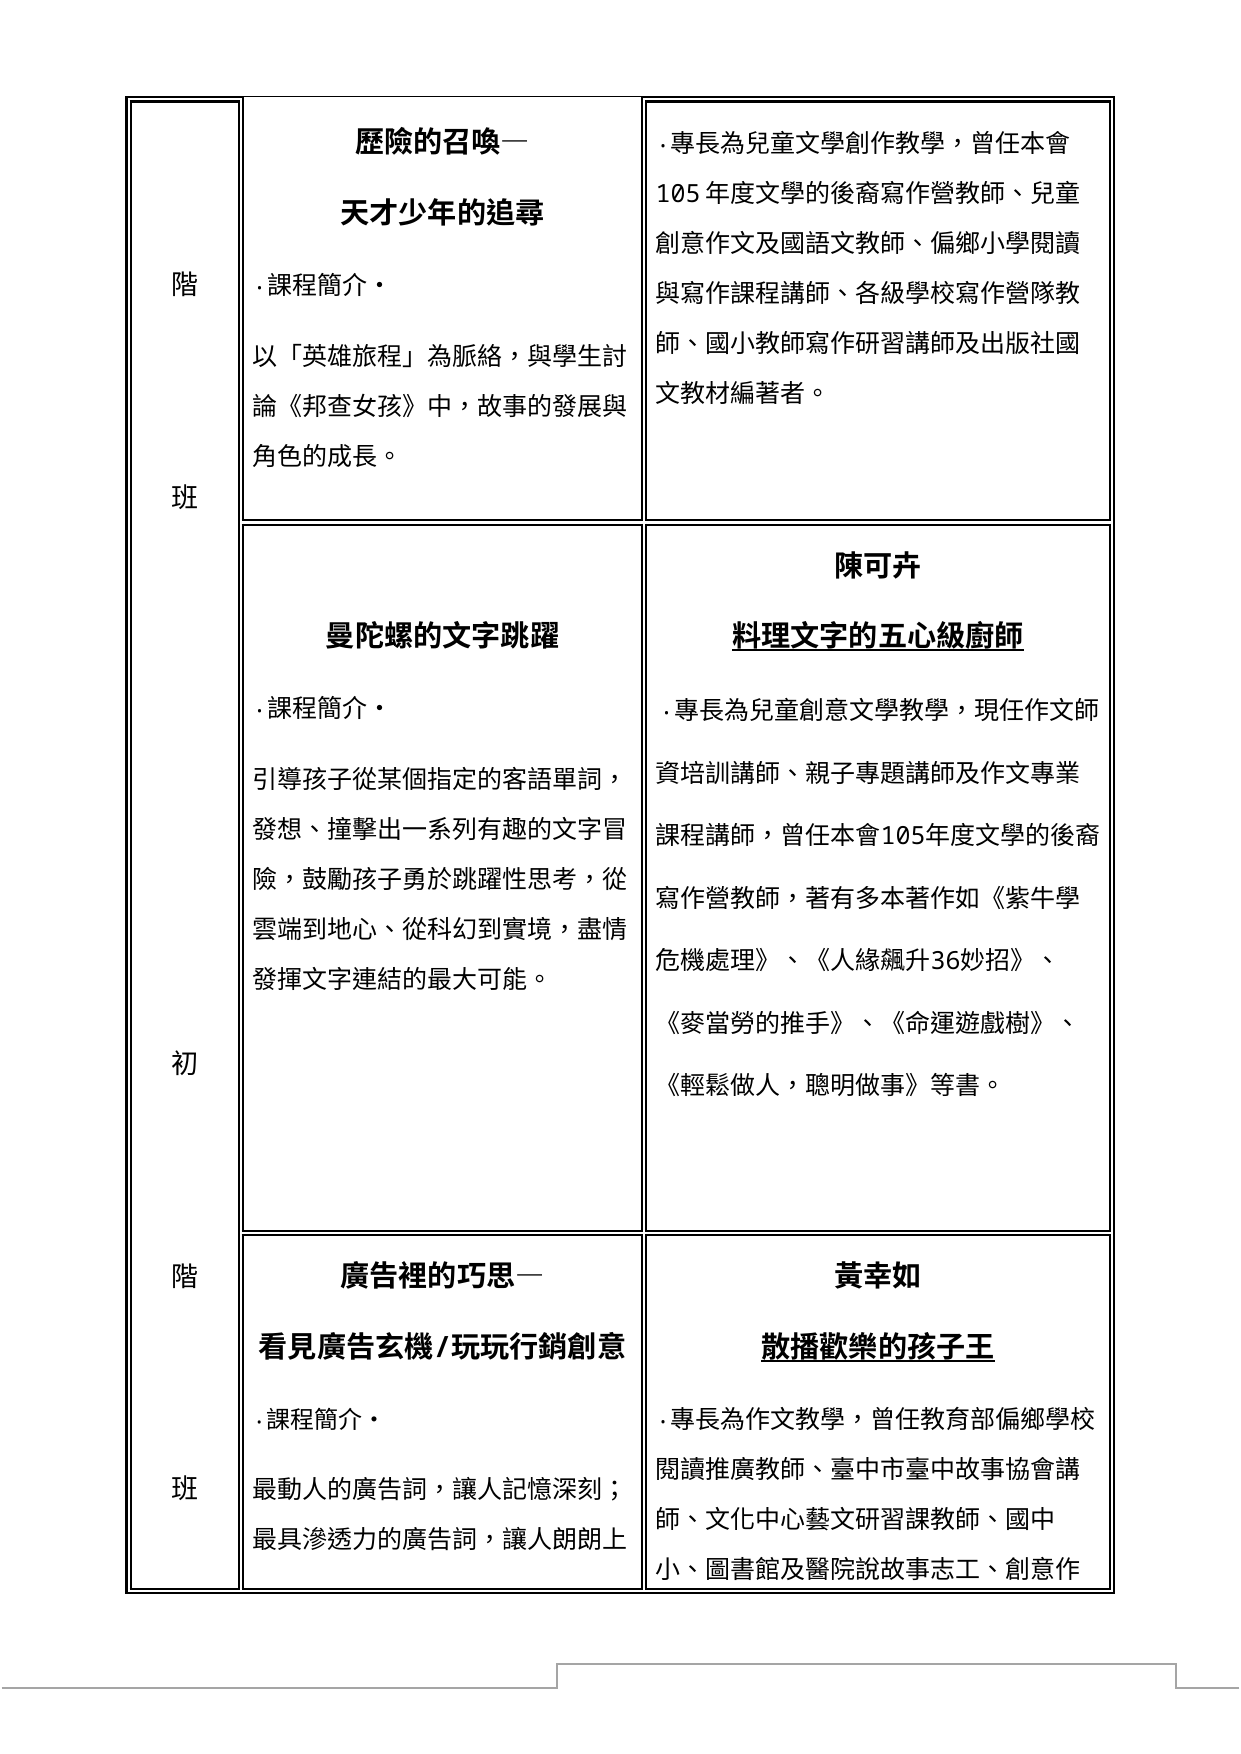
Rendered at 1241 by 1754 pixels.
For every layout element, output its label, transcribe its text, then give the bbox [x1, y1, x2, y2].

table_cell 黃幸如 散播歡樂的孩子王 ‧專長為作文教學，曾任教育部偏鄉學校閱讀推廣教師、臺中市臺中故事協會講師、文化中心藝文研習課教師、國中小、圖書館及醫院說故事志工、創意作 [647, 1236, 1109, 1588]
table_cell ‧專長為兒童文學創作教學，曾任本會105年度文學的後裔寫作營教師、兒童創意作文及國語文教師、偏鄉小學閱讀與寫作課程講師、各級學校寫作營隊教師、國小教師寫作研習講師及出版社國文教材編著者。 [647, 103, 1109, 519]
table_cell 階 班 初 階 班 [132, 103, 238, 1588]
table_cell 陳可卉 料理文字的五心級廚師 ‧專長為兒童創意文學教學，現任作文師資培訓講師、親子專題講師及作文專業課程講師，曾任本會105年度文學的後裔寫作營教師，著有多本著作如《紫牛學危機處理》、《人緣飆升36妙招》、《麥當勞的推手》、《命運遊戲樹》、《輕鬆做人，聰明做事》等書。 [644, 519, 1112, 1230]
table_cell 廣告裡的巧思— 看見廣告玄機/玩玩行銷創意 ‧課程簡介‧ 最動人的廣告詞，讓人記憶深刻；最具滲透力的廣告詞，讓人朗朗上 [244, 1236, 641, 1588]
table_cell 歷險的召喚— 天才少年的追尋 ‧課程簡介‧ 以「英雄旅程」為脈絡，與學生討論《邦查女孩》中，故事的發展與角色的成長。 [244, 97, 641, 519]
table_cell 曼陀螺的文字跳躍 ‧課程簡介‧ 引導孩子從某個指定的客語單詞，發想、撞擊出一系列有趣的文字冒險，鼓勵孩子勇於跳躍性思考，從雲端到地心、從科幻到實境，盡情發揮文字連結的最大可能。 [241, 519, 644, 1230]
